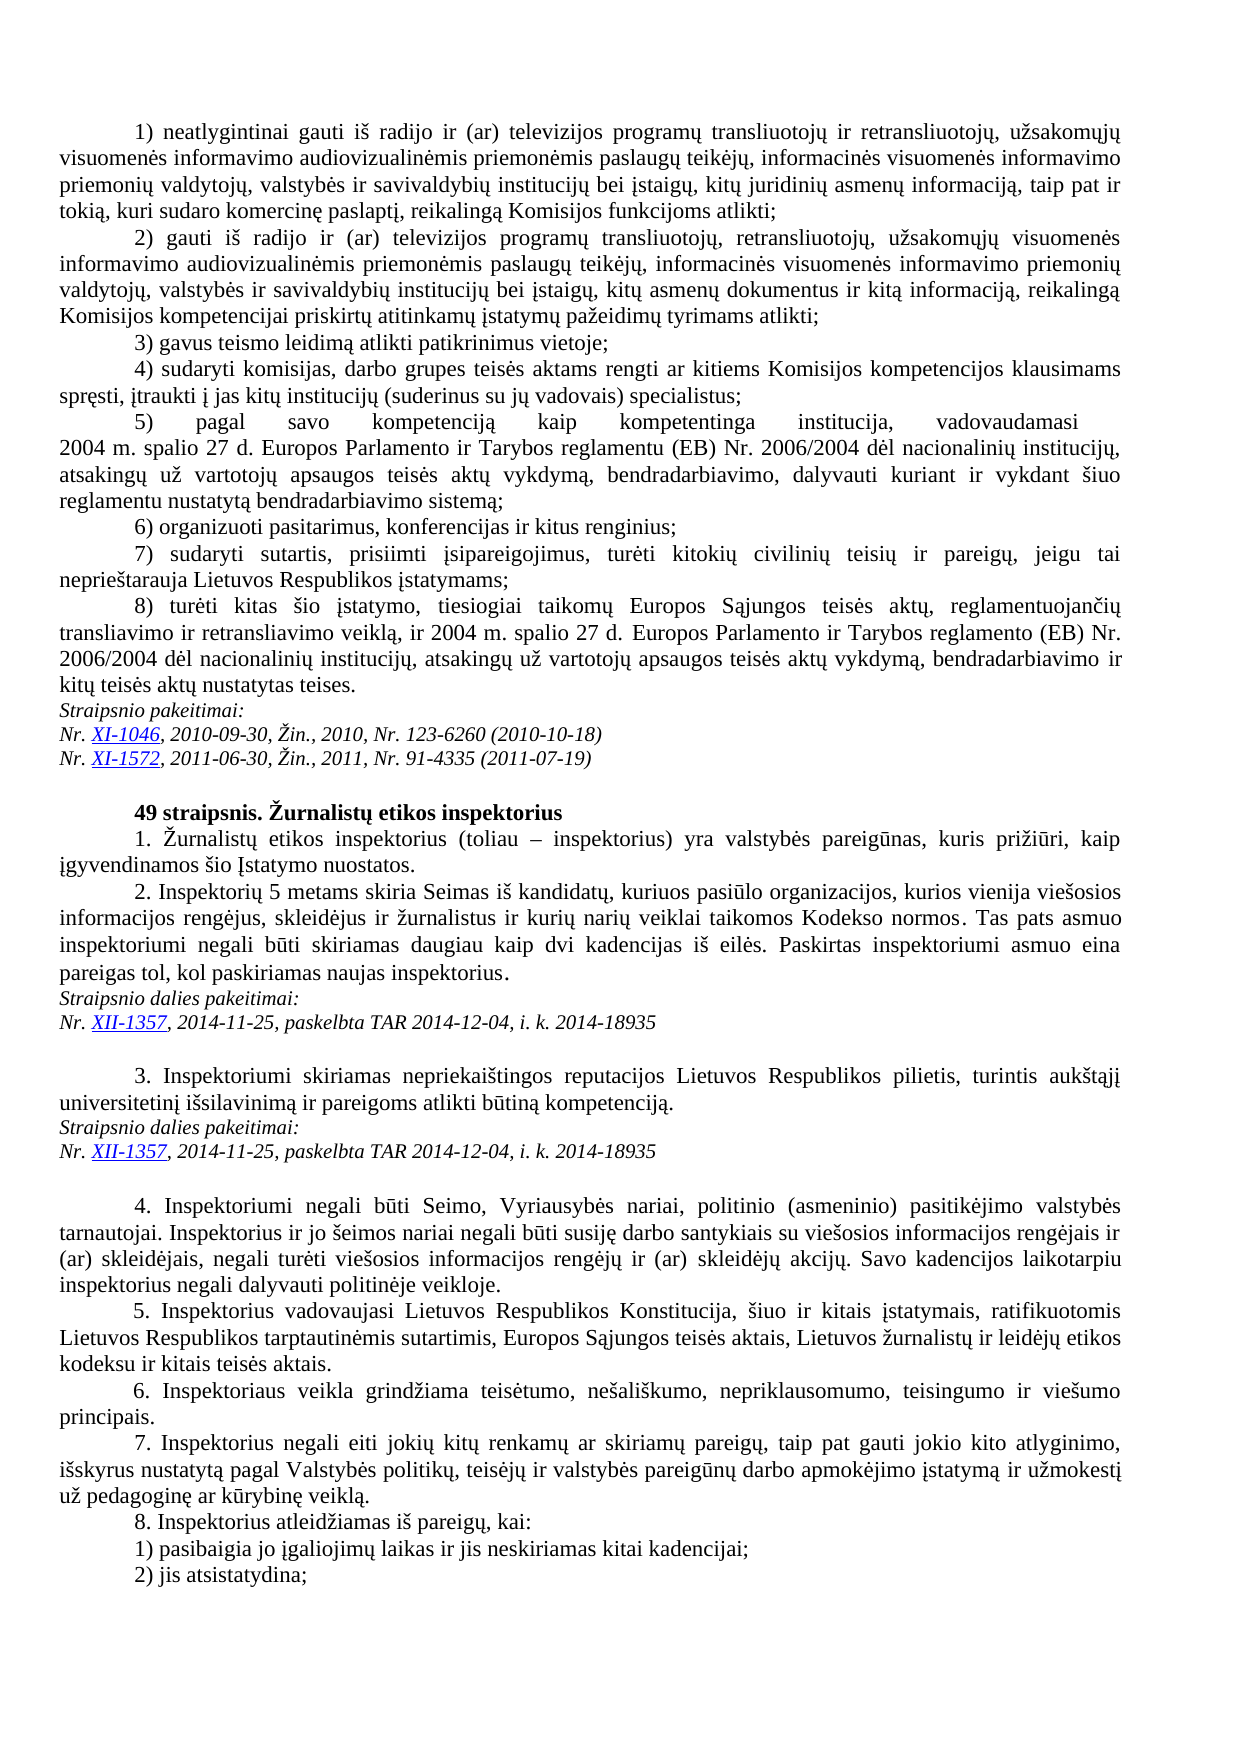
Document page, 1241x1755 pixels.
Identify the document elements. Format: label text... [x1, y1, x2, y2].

text Straipsnio dalies pakeitimai: [59, 1115, 1122, 1139]
text Nr. XII-1357, 2014-11-25, paskelbta TAR 2014-12-04, i. k. 2014-18935 [59, 1010, 1122, 1034]
text 3. Inspektoriumi skiriamas nepriekaištingos reputacijos Lietuvos Respublikos pilietis, turintis aukštąjį universitetinį išsilavinimą ir pareigoms atlikti būtiną kompetenciją. [59, 1063, 1122, 1115]
text 7) sudaryti sutartis, prisiimti įsipareigojimus, turėti kitokių civilinių teisių ir pareigų, jeigu tai neprieštarauja Lietuvos Respublikos įstatymams; [59, 540, 1122, 592]
text 7. Inspektorius negali eiti jokių kitų renkamų ar skiriamų pareigų, taip pat gauti jokio kito atlyginimo, išskyrus nustatytą pagal Valstybės politikų, teisėjų ir valstybės pareigūnų darbo apmokėjimo įstatymą ir užmokestį už pedagoginę ar kūrybinę veiklą. [59, 1429, 1122, 1508]
text 49 straipsnis. Žurnalistų etikos inspektorius [59, 799, 1122, 825]
text Nr. XII-1357, 2014-11-25, paskelbta TAR 2014-12-04, i. k. 2014-18935 [59, 1139, 1122, 1163]
text 5. Inspektorius vadovaujasi Lietuvos Respublikos Konstitucija, šiuo ir kitais įstatymais, ratifikuotomis Lietuvos Respublikos tarptautinėmis sutartimis, Europos Sąjungos teisės aktais, Lietuvos žurnalistų ir leidėjų etikos kodeksu ir kitais teisės aktais. [59, 1298, 1122, 1377]
text 5) pagal savo kompetenciją kaip kompetentinga institucija, vadovaudamasi 2004 m. spalio 27 d. Europos Parlamento ir Tarybos reglamentu (EB) Nr. 2006/2004 dėl nacionalinių institucijų, atsakingų už vartotojų apsaugos teisės aktų vykdymą, bendradarbiavimo, dalyvauti kuriant ir vykdant šiuo reglamentu nustatytą bendradarbiavimo sistemą; [59, 408, 1122, 513]
text Straipsnio dalies pakeitimai: [59, 986, 1122, 1010]
text 8. Inspektorius atleidžiamas iš pareigų, kai: [59, 1508, 1122, 1535]
text 1) pasibaigia jo įgaliojimų laikas ir jis neskiriamas kitai kadencijai; [59, 1535, 1122, 1561]
text 2) gauti iš radijo ir (ar) televizijos programų transliuotojų, retransliuotojų, užsakomųjų visuomenės informavimo audiovizualinėmis priemonėmis paslaugų teikėjų, informacinės visuomenės informavimo priemonių valdytojų, valstybės ir savivaldybių institucijų bei įstaigų, kitų asmenų dokumentus ir kitą informaciją, reikalingą Komisijos kompetencijai priskirtų atitinkamų įstatymų pažeidimų tyrimams atlikti; [59, 223, 1122, 329]
text Nr. XI-1572, 2011-06-30, Žin., 2011, Nr. 91-4335 (2011-07-19) [59, 746, 1122, 770]
text 1. Žurnalistų etikos inspektorius (toliau – inspektorius) yra valstybės pareigūnas, kuris prižiūri, kaip įgyvendinamos šio Įstatymo nuostatos. [59, 825, 1122, 878]
text Nr. XI-1046, 2010-09-30, Žin., 2010, Nr. 123-6260 (2010-10-18) [59, 722, 1122, 746]
text 2. Inspektorių 5 metams skiria Seimas iš kandidatų, kuriuos pasiūlo organizacijos, kurios vienija viešosios informacijos rengėjus, skleidėjus ir žurnalistus ir kurių narių veiklai taikomos Kodekso normos. Tas pats asmuo inspektoriumi negali būti skiriamas daugiau kaip dvi kadencijas iš eilės. Paskirtas inspektoriumi asmuo eina pareigas tol, kol paskiriamas naujas inspektorius. [59, 878, 1122, 986]
text 6) organizuoti pasitarimus, konferencijas ir kitus renginius; [59, 513, 1122, 540]
text 4. Inspektoriumi negali būti Seimo, Vyriausybės nariai, politinio (asmeninio) pasitikėjimo valstybės tarnautojai. Inspektorius ir jo šeimos nariai negali būti susiję darbo santykiais su viešosios informacijos rengėjais ir (ar) skleidėjais, negali turėti viešosios informacijos rengėjų ir (ar) skleidėjų akcijų. Savo kadencijos laikotarpiu inspektorius negali dalyvauti politinėje veikloje. [59, 1192, 1122, 1298]
text 3) gavus teismo leidimą atlikti patikrinimus vietoje; [59, 329, 1122, 355]
text 4) sudaryti komisijas, darbo grupes teisės aktams rengti ar kitiems Komisijos kompetencijos klausimams spręsti, įtraukti į jas kitų institucijų (suderinus su jų vadovais) specialistus; [59, 355, 1122, 408]
text 8) turėti kitas šio įstatymo, tiesiogiai taikomų Europos Sąjungos teisės aktų, reglamentuojančių transliavimo ir retransliavimo veiklą, ir 2004 m. spalio 27 d. Europos Parlamento ir Tarybos reglamento (EB) Nr. 2006/2004 dėl nacionalinių institucijų, atsakingų už vartotojų apsaugos teisės aktų vykdymą, bendradarbiavimo ir kitų teisės aktų nustatytas teises. [59, 592, 1122, 698]
text 6. Inspektoriaus veikla grindžiama teisėtumo, nešališkumo, nepriklausomumo, teisingumo ir viešumo principais. [59, 1377, 1122, 1429]
text Straipsnio pakeitimai: [59, 698, 1122, 722]
text 2) jis atsistatydina; [59, 1561, 1122, 1587]
text 1) neatlygintinai gauti iš radijo ir (ar) televizijos programų transliuotojų ir retransliuotojų, užsakomųjų visuomenės informavimo audiovizualinėmis priemonėmis paslaugų teikėjų, informacinės visuomenės informavimo priemonių valdytojų, valstybės ir savivaldybių institucijų bei įstaigų, kitų juridinių asmenų informaciją, taip pat ir tokią, kuri sudaro komercinę paslaptį, reikalingą Komisijos funkcijoms atlikti; [59, 118, 1122, 223]
